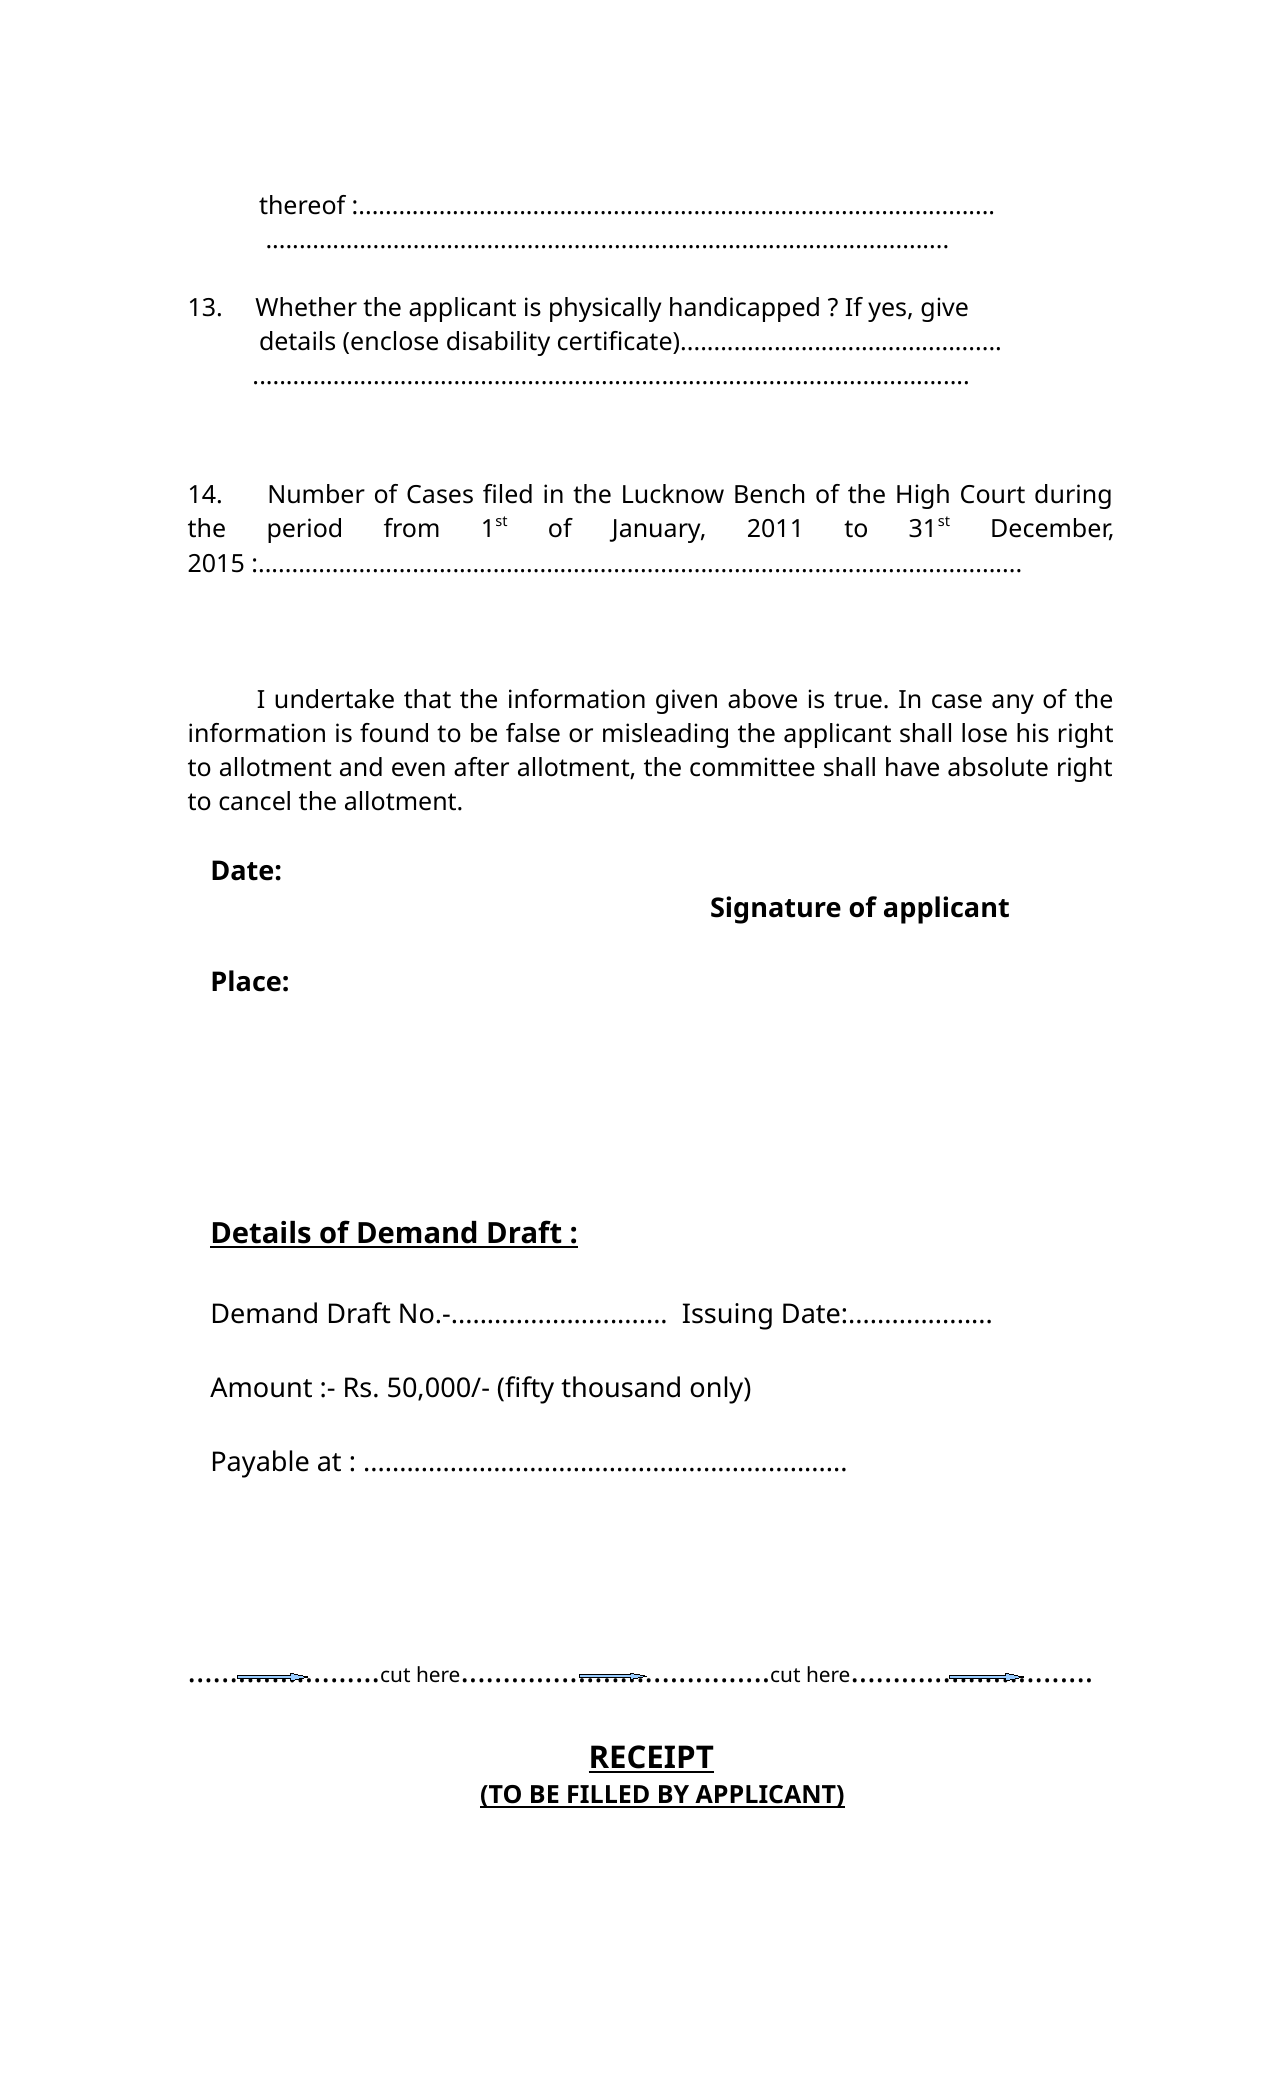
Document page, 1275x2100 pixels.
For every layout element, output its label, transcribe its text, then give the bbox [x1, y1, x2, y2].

text .......................cut here.....................................cut here............................. [187, 1649, 1114, 1692]
text Demand Draft No.-.............................. Issuing Date:.................... [210, 1294, 1114, 1331]
list ...................................................................................................... [187, 222, 1114, 256]
text I undertake that the information given above is true. In case any of the information is found to be false or misleading the applicant shall lose his right to allotment and even after allotment, the committee shall have absolute right to cancel the allotment. [187, 681, 1114, 818]
text Place: [210, 962, 1114, 999]
text 14. Number of Cases filed in the Lucknow Bench of the High Court during the period from 1st of January, 2011 to 31st December, 2015 :.................................................................................................................. [187, 477, 1114, 579]
list thereof :............................................................................................... [187, 187, 1114, 222]
text Details of Demand Draft : [210, 1212, 1114, 1252]
text details (enclose disability certificate)................................................ [187, 324, 1114, 358]
text 13. Whether the applicant is physically handicapped ? If yes, give [187, 290, 1114, 324]
text Date: [210, 852, 1114, 889]
text Amount :- Rs. 50,000/- (fifty thousand only) [210, 1368, 1114, 1405]
text (TO BE FILLED BY APPLICANT) [210, 1777, 1114, 1811]
text ........................................................................................................... [187, 358, 1114, 392]
text Signature of applicant [210, 889, 1114, 926]
text Payable at : ................................................................... [210, 1442, 1114, 1479]
text RECEIPT [187, 1734, 1114, 1777]
